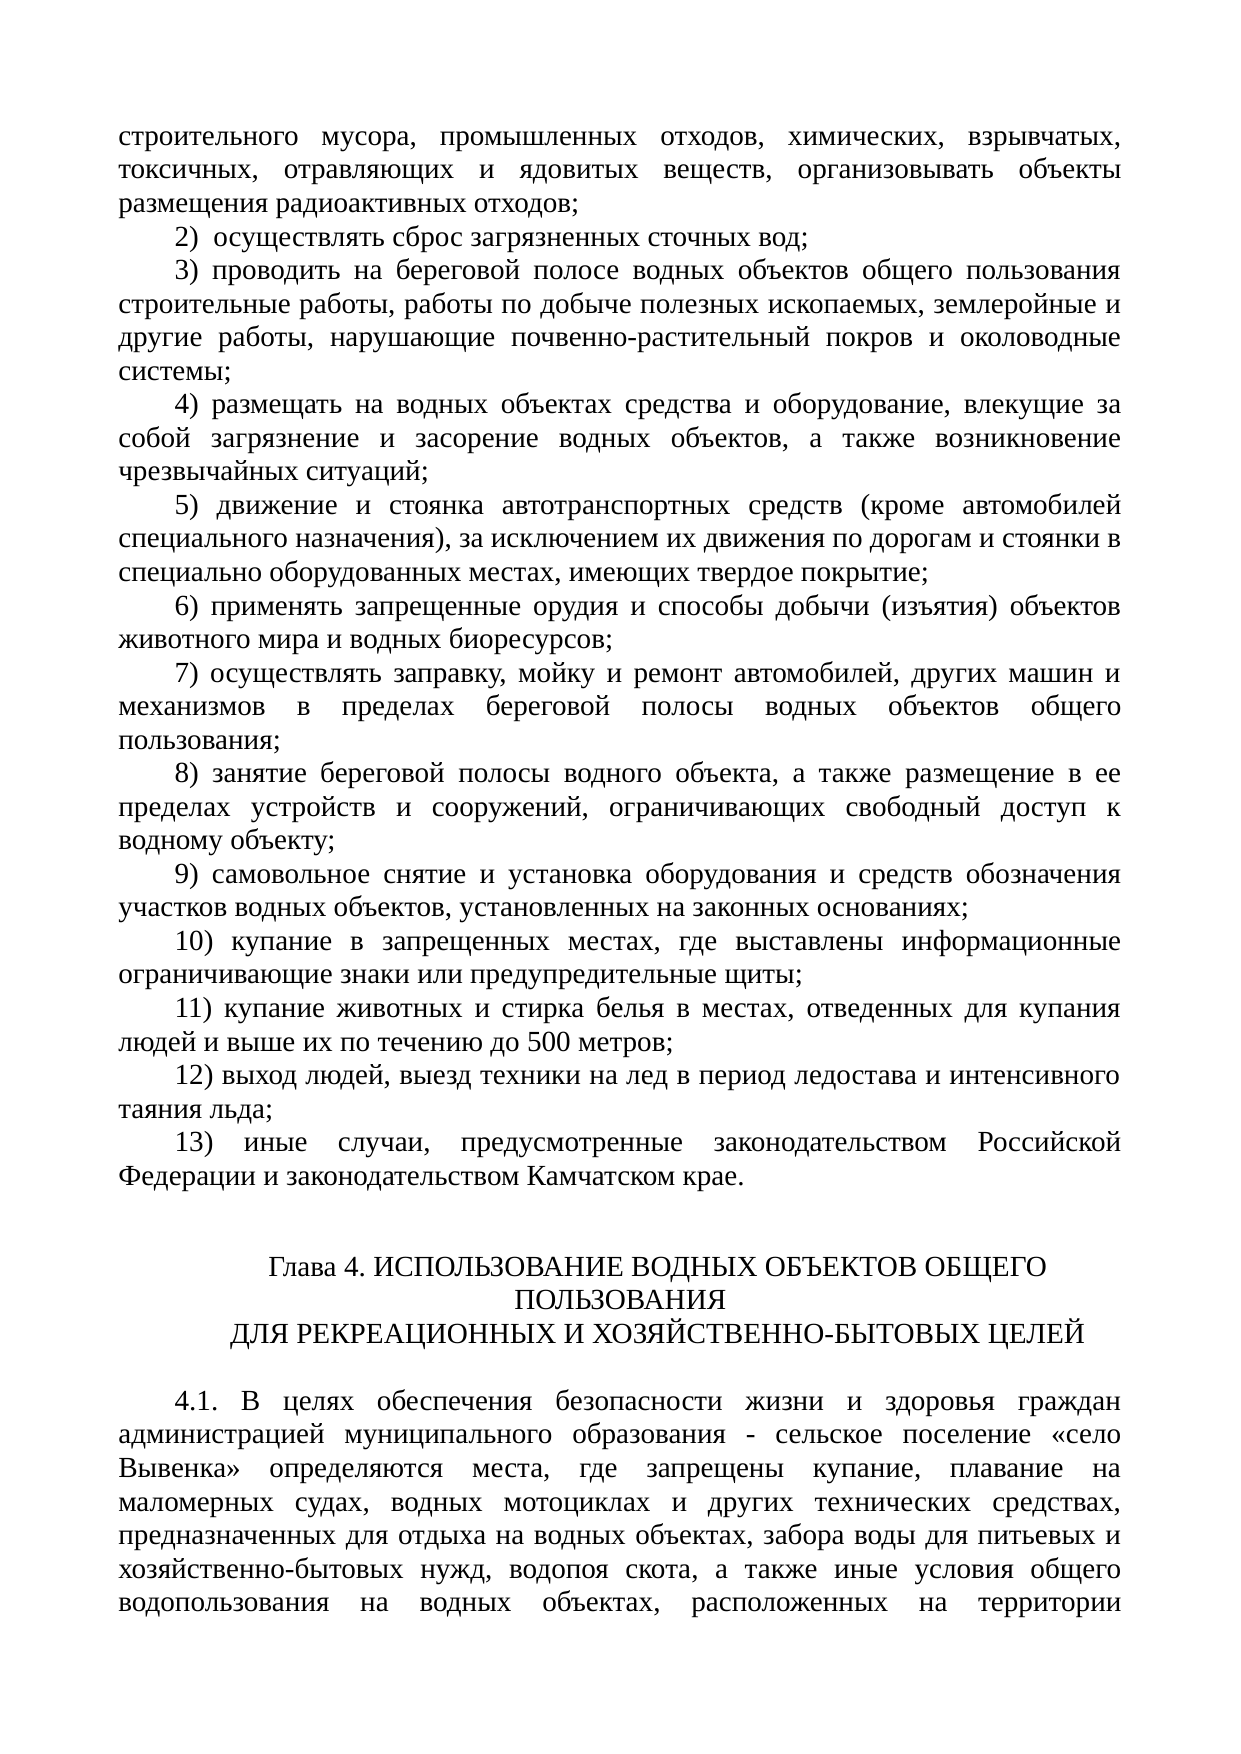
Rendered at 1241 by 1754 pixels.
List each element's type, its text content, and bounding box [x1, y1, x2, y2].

text 4.1. В целях обеспечения безопасности жизни и здоровья граждан администрацией муниципального образования - сельское поселение «село Вывенка» определяются места, где запрещены купание, плавание на маломерных судах, водных мотоциклах и других технических средствах, предназначенных для отдыха на водных объектах, забора воды для питьевых и хозяйственно-бытовых нужд, водопоя скота, а также иные условия общего водопользования на водных объектах, расположенных на территории [118, 1383, 1122, 1618]
text 13) иные случаи, предусмотренные законодательством Российской Федерации и законодательством Камчатском крае. [118, 1124, 1122, 1191]
text 8) занятие береговой полосы водного объекта, а также размещение в ее пределах устройств и сооружений, ограничивающих свободный доступ к водному объекту; [118, 755, 1122, 856]
text 3) проводить на береговой полосе водных объектов общего пользования строительные работы, работы по добыче полезных ископаемых, землеройные и другие работы, нарушающие почвенно-растительный покров и околоводные системы; [118, 252, 1122, 386]
text 7) осуществлять заправку, мойку и ремонт автомобилей, других машин и механизмов в пределах береговой полосы водных объектов общего пользования; [118, 655, 1122, 755]
text 2) осуществлять сброс загрязненных сточных вод; [118, 219, 1122, 252]
text Глава 4. ИСПОЛЬЗОВАНИЕ ВОДНЫХ ОБЪЕКТОВ ОБЩЕГО ПОЛЬЗОВАНИЯ [118, 1249, 1122, 1316]
text 10) купание в запрещенных местах, где выставлены информационные ограничивающие знаки или предупредительные щиты; [118, 923, 1122, 990]
text 9) самовольное снятие и установка оборудования и средств обозначения участков водных объектов, установленных на законных основаниях; [118, 856, 1122, 923]
text 6) применять запрещенные орудия и способы добычи (изъятия) объектов животного мира и водных биоресурсов; [118, 588, 1122, 655]
text 12) выход людей, выезд техники на лед в период ледостава и интенсивного таяния льда; [118, 1057, 1122, 1124]
text строительного мусора, промышленных отходов, химических, взрывчатых, токсичных, отравляющих и ядовитых веществ, организовывать объекты размещения радиоактивных отходов; [118, 118, 1122, 219]
text 5) движение и стоянка автотранспортных средств (кроме автомобилей специального назначения), за исключением их движения по дорогам и стоянки в специально оборудованных местах, имеющих твердое покрытие; [118, 487, 1122, 588]
text 4) размещать на водных объектах средства и оборудование, влекущие за собой загрязнение и засорение водных объектов, а также возникновение чрезвычайных ситуаций; [118, 386, 1122, 487]
text 11) купание животных и стирка белья в местах, отведенных для купания людей и выше их по течению до 500 метров; [118, 990, 1122, 1057]
text ДЛЯ РЕКРЕАЦИОННЫХ И ХОЗЯЙСТВЕННО-БЫТОВЫХ ЦЕЛЕЙ [118, 1316, 1122, 1349]
